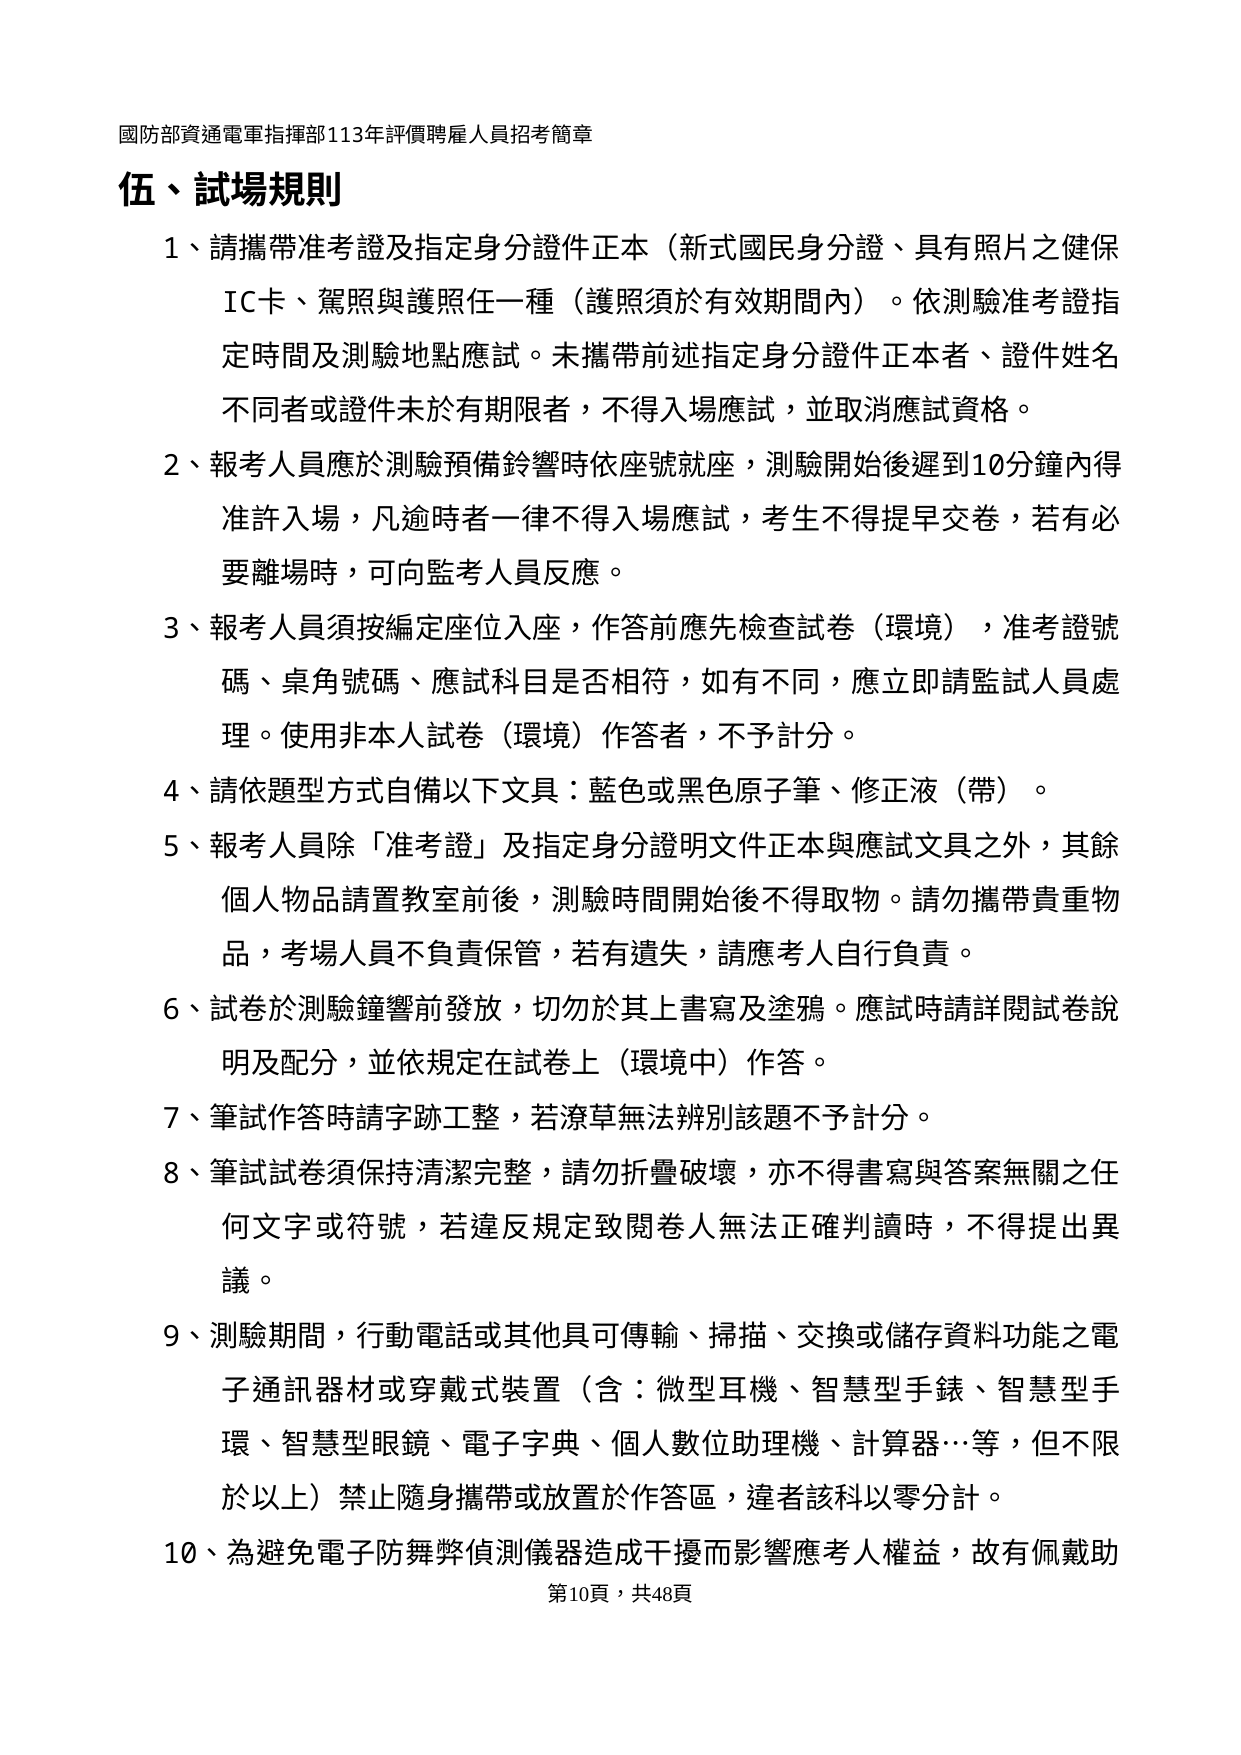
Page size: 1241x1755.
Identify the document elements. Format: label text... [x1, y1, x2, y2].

list 報考人員除「准考證」及指定身分證明文件正本與應試文具之外，其餘個人物品請置教室前後，測驗時間開始後不得取物。請勿攜帶貴重物品，考場人員不負責保管，若有遺失，請應考人自行負責。 [162, 813, 1122, 976]
list 筆試試卷須保持清潔完整，請勿折疊破壞，亦不得書寫與答案無關之任何文字或符號，若違反規定致閱卷人無法正確判讀時，不得提出異議。 [162, 1140, 1122, 1302]
list 測驗期間，行動電話或其他具可傳輸、掃描、交換或儲存資料功能之電子通訊器材或穿戴式裝置（含：微型耳機、智慧型手錶、智慧型手環、智慧型眼鏡、電子字典、個人數位助理機、計算器…等，但不限於以上）禁止隨身攜帶或放置於作答區，違者該科以零分計。 [162, 1303, 1122, 1520]
list 報考人員須按編定座位入座，作答前應先檢查試卷（環境），准考證號碼、桌角號碼、應試科目是否相符，如有不同，應立即請監試人員處理。使用非本人試卷（環境）作答者，不予計分。 [162, 595, 1122, 758]
list 請依題型方式自備以下文具：藍色或黑色原子筆、修正液（帶）。 [162, 758, 1122, 812]
list 為避免電子防舞弊偵測儀器造成干擾而影響應考人權益，故有佩戴助 [162, 1520, 1122, 1574]
list 筆試作答時請字跡工整，若潦草無法辨別該題不予計分。 [162, 1085, 1122, 1139]
text 伍、試場規則 [118, 160, 1122, 214]
list 報考人員應於測驗預備鈴響時依座號就座，測驗開始後遲到10分鐘內得准許入場，凡逾時者一律不得入場應試，考生不得提早交卷，若有必要離場時，可向監考人員反應。 [162, 432, 1122, 594]
list 請攜帶准考證及指定身分證件正本（新式國民身分證、具有照片之健保IC卡、駕照與護照任一種（護照須於有效期間內）。依測驗准考證指定時間及測驗地點應試。未攜帶前述指定身分證件正本者、證件姓名不同者或證件未於有期限者，不得入場應試，並取消應試資格。 [162, 215, 1122, 431]
list 試卷於測驗鐘響前發放，切勿於其上書寫及塗鴉。應試時請詳閱試卷說明及配分，並依規定在試卷上（環境中）作答。 [162, 976, 1122, 1084]
